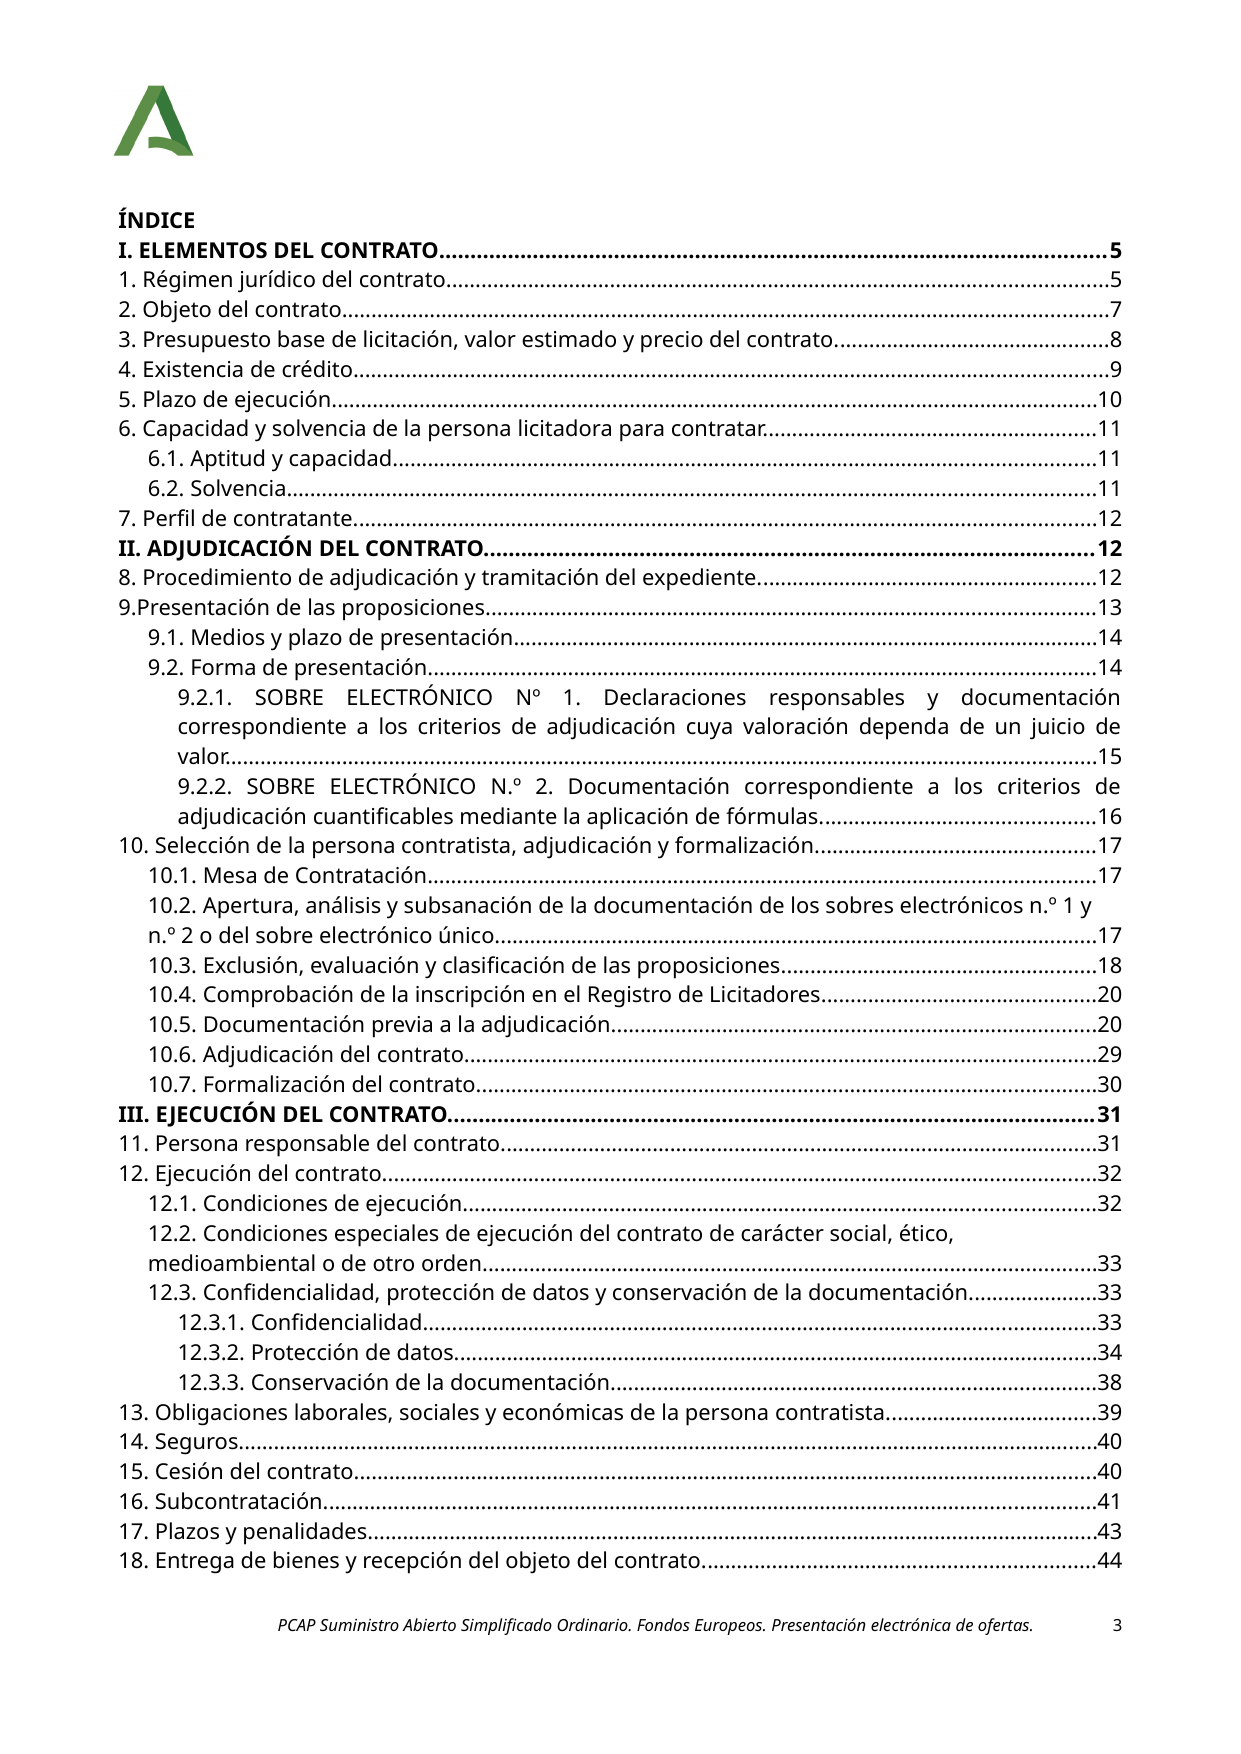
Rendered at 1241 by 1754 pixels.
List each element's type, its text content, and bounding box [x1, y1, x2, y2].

text 6.1. Aptitud y capacidad. 11 [148, 443, 1122, 473]
text 10.5. Documentación previa a la adjudicación. 20 [148, 1009, 1122, 1039]
text 3. Presupuesto base de licitación, valor estimado y precio del contrato. 8 [118, 324, 1122, 354]
text 14. Seguros. 40 [118, 1426, 1122, 1456]
text 9.2.1. SOBRE ELECTRÓNICO Nº 1. Declaraciones responsables y documentación correspondiente a los criterios de adjudicación cuya valoración dependa de un juicio de valor. 15 [177, 682, 1122, 771]
text 10.2. Apertura, análisis y subsanación de la documentación de los sobres electrónicos n.º 1 y n.º 2 o del sobre electrónico único. 17 [148, 890, 1122, 950]
text 12.1. Condiciones de ejecución. 32 [148, 1188, 1122, 1218]
text 6.2. Solvencia. 11 [148, 473, 1122, 503]
text III. EJECUCIÓN DEL CONTRATO. 31 [118, 1099, 1122, 1128]
text 9.2. Forma de presentación. 14 [148, 652, 1122, 682]
text 9.1. Medios y plazo de presentación. 14 [148, 622, 1122, 652]
text 16. Subcontratación. 41 [118, 1486, 1122, 1516]
text 5. Plazo de ejecución. 10 [118, 384, 1122, 413]
text 11. Persona responsable del contrato. 31 [118, 1128, 1122, 1158]
picture [109, 81, 198, 160]
text 15. Cesión del contrato. 40 [118, 1456, 1122, 1486]
text 6. Capacidad y solvencia de la persona licitadora para contratar. 11 [118, 413, 1122, 443]
text 10.1. Mesa de Contratación. 17 [148, 860, 1122, 890]
subtitle ÍNDICE [118, 205, 1122, 235]
text 12.3. Confidencialidad, protección de datos y conservación de la documentación. 33 [148, 1277, 1122, 1307]
text 1. Régimen jurídico del contrato. 5 [118, 264, 1122, 294]
text 9.Presentación de las proposiciones. 13 [118, 592, 1122, 622]
text 10.3. Exclusión, evaluación y clasificación de las proposiciones. 18 [148, 950, 1122, 979]
text 10.6. Adjudicación del contrato. 29 [148, 1039, 1122, 1069]
text 8. Procedimiento de adjudicación y tramitación del expediente. 12 [118, 562, 1122, 592]
text 12.3.2. Protección de datos. 34 [177, 1337, 1122, 1367]
text 10.7. Formalización del contrato. 30 [148, 1069, 1122, 1099]
text 4. Existencia de crédito. 9 [118, 354, 1122, 384]
text 17. Plazos y penalidades. 43 [118, 1516, 1122, 1546]
text 12.3.3. Conservación de la documentación. 38 [177, 1367, 1122, 1397]
text 12.3.1. Confidencialidad 33 [177, 1307, 1122, 1337]
text 7. Perfil de contratante. 12 [118, 503, 1122, 533]
text 10.4. Comprobación de la inscripción en el Registro de Licitadores. 20 [148, 979, 1122, 1009]
text 18. Entrega de bienes y recepción del objeto del contrato. 44 [118, 1546, 1122, 1575]
text 2. Objeto del contrato. 7 [118, 294, 1122, 324]
text 13. Obligaciones laborales, sociales y económicas de la persona contratista. 39 [118, 1397, 1122, 1426]
text 9.2.2. SOBRE ELECTRÓNICO N.º 2. Documentación correspondiente a los criterios de adjudicación cuantificables mediante la aplicación de fórmulas. 16 [177, 771, 1122, 831]
text II. ADJUDICACIÓN DEL CONTRATO. 12 [118, 533, 1122, 562]
text 12.2. Condiciones especiales de ejecución del contrato de carácter social, ético, medioambiental o de otro orden. 33 [148, 1218, 1122, 1277]
text I. ELEMENTOS DEL CONTRATO 5 [118, 235, 1122, 264]
text 12. Ejecución del contrato. 32 [118, 1158, 1122, 1188]
text 10. Selección de la persona contratista, adjudicación y formalización. 17 [118, 831, 1122, 860]
